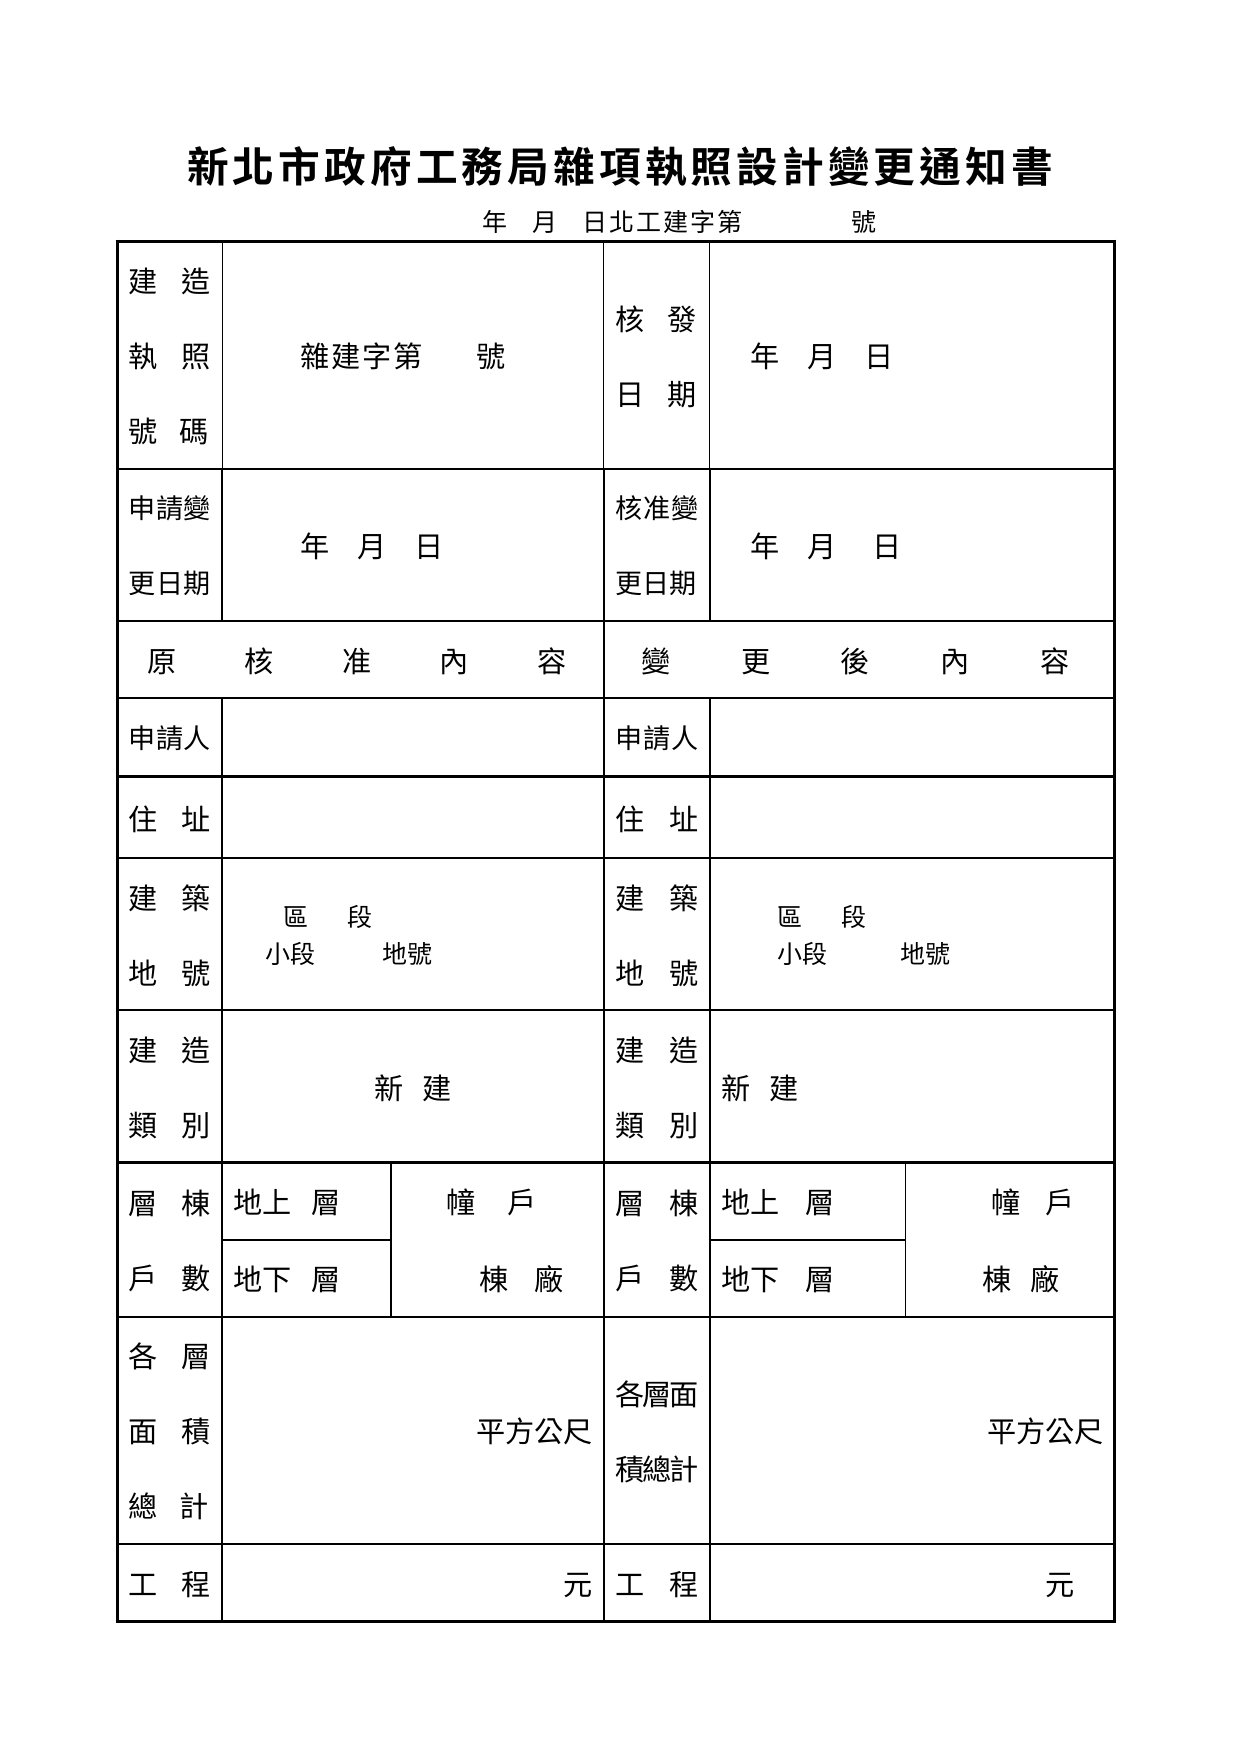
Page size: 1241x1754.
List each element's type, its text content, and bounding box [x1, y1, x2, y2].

table_cell 建造類別 [605, 1011, 709, 1161]
table_cell 建築地號 [605, 859, 709, 1009]
table_header 雜建字第 號 [223, 243, 603, 468]
table_cell 工程 [605, 1545, 709, 1620]
table_cell 建築地號 [119, 859, 221, 1009]
table_cell 各層面積總計 [119, 1318, 221, 1543]
table_cell 地上 層 [223, 1164, 390, 1238]
table_cell 住址 [605, 778, 709, 857]
table_cell 各層面積總計 [605, 1318, 709, 1543]
table_cell 地下 層 [223, 1241, 390, 1316]
table_cell 區 段 小段 地號 [711, 859, 1113, 1009]
table_cell 棟 廠 [906, 1239, 1113, 1316]
text 新北市政府工務局雜項執照設計變更通知書 [130, 127, 1110, 202]
table_cell 元 [223, 1545, 603, 1620]
table_cell 核准變更日期 [605, 470, 709, 620]
table_cell [223, 699, 603, 775]
table_cell [711, 699, 1113, 775]
table_header 年 月 日 [710, 243, 1113, 468]
text 年 月 日北工建字第 號 [467, 202, 1110, 239]
table_cell 棟 廠 [392, 1239, 603, 1316]
table_cell [711, 778, 1113, 857]
table_cell 地上 層 [711, 1164, 905, 1238]
table_cell 元 [711, 1545, 1113, 1620]
table_header 核發 日期 [604, 243, 709, 468]
table_cell 年 月 日 [711, 470, 1113, 620]
table_cell 申請人 [605, 699, 709, 775]
table_header 建造執照號碼 [119, 243, 222, 468]
table_cell 原核准內容 [119, 622, 603, 697]
table_cell 層棟戶數 [119, 1164, 221, 1316]
table_cell 區 段 小段 地號 [223, 859, 603, 1009]
table_cell 新 建 [223, 1011, 603, 1161]
table_cell 地下 層 [711, 1241, 905, 1316]
table_cell 幢 戶 [392, 1164, 603, 1238]
table_cell 年 月 日 [223, 470, 603, 620]
table_cell 幢 戶 [906, 1164, 1113, 1238]
table_cell 住址 [119, 778, 221, 857]
table_cell 平方公尺 [223, 1318, 603, 1543]
table_cell 變更後內容 [605, 622, 1113, 697]
table_cell [223, 778, 603, 857]
table_cell 申請變更日期 [119, 470, 221, 620]
table_cell 建造類別 [119, 1011, 221, 1161]
table_cell 工程 [119, 1545, 221, 1620]
table_cell 申請人 [119, 699, 221, 775]
table_cell 層棟戶數 [605, 1164, 709, 1316]
table_cell 平方公尺 [711, 1318, 1113, 1543]
table_cell 新 建 [711, 1011, 1113, 1161]
